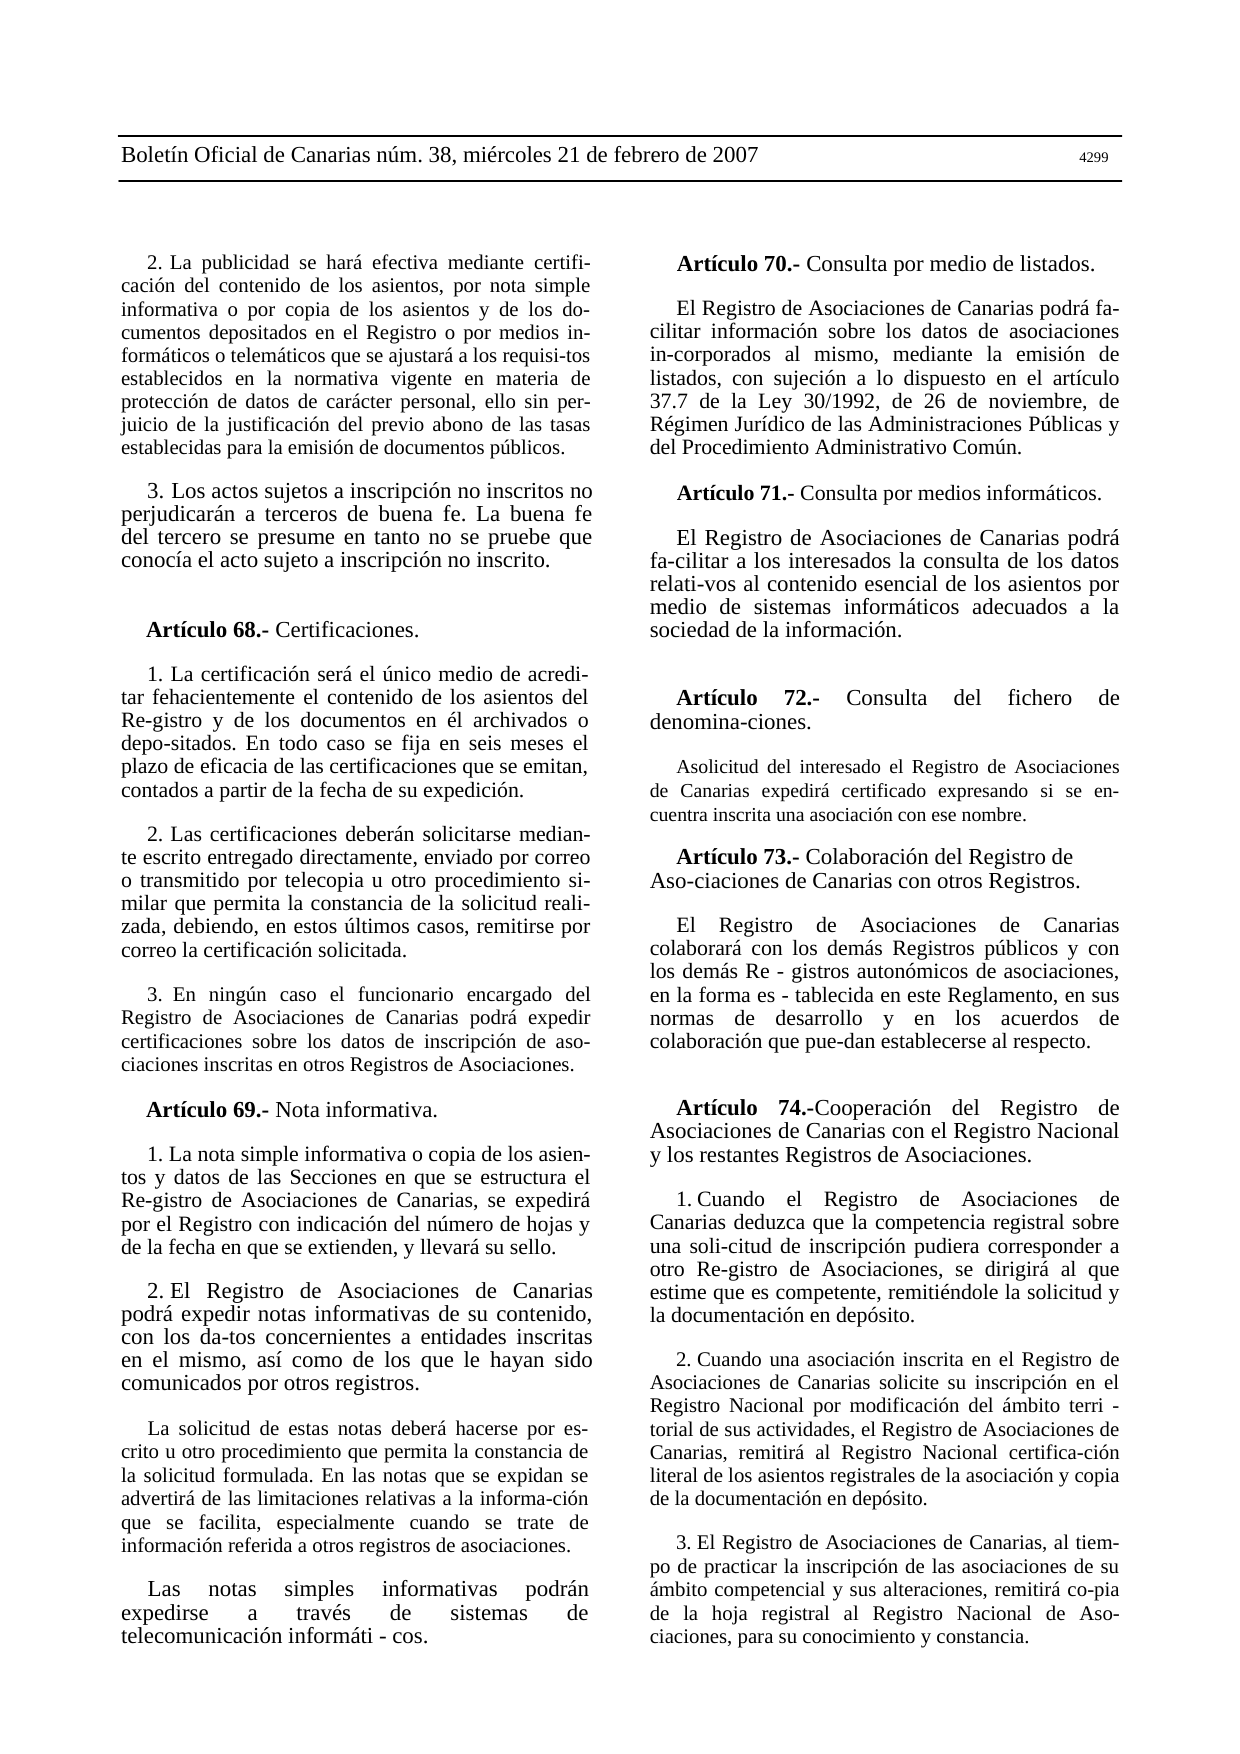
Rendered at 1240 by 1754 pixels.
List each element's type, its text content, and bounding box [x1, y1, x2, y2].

list Las certificaciones deberán solicitarse median-te escrito entregado directamente, enviado por correo o transmitido por telecopia u otro procedimiento si-milar que permita la constancia de la solicitud reali-zada, debiendo, en estos últimos casos, remitirse por correo la certificación solicitada. [121, 823, 591, 962]
text El Registro de Asociaciones de Canarias colaborará con los demás Registros públicos y con los demás Re - gistros autonómicos de asociaciones, en la forma es - tablecida en este Reglamento, en sus normas de desarrollo y en los acuerdos de colaboración que pue-dan establecerse al respecto. [649, 914, 1120, 1053]
text La solicitud de estas notas deberá hacerse por es-crito u otro procedimiento que permita la constancia de la solicitud formulada. En las notas que se expidan se advertirá de las limitaciones relativas a la informa-ción que se facilita, especialmente cuando se trate de información referida a otros registros de asociaciones. [121, 1417, 589, 1557]
text Artículo 72.- Consulta del fichero de denomina-ciones. [649, 686, 1120, 734]
list El Registro de Asociaciones de Canarias podrá expedir notas informativas de su contenido, con los da-tos concernientes a entidades inscritas en el mismo, así como de los que le hayan sido comunicados por otros registros. [121, 1279, 593, 1396]
text El Registro de Asociaciones de Canarias podrá fa-cilitar a los interesados la consulta de los datos relati-vos al contenido esencial de los asientos por medio de sistemas informáticos adecuados a la sociedad de la información. [649, 527, 1120, 643]
text Artículo 69.- Nota informativa. [146, 1096, 593, 1122]
text Artículo 74.-Cooperación del Registro de Asociaciones de Canarias con el Registro Nacional y los restantes Registros de Asociaciones. [649, 1096, 1120, 1167]
text Las notas simples informativas podrán expedirse a través de sistemas de telecomunicación informáti - cos. [121, 1578, 589, 1649]
list La nota simple informativa o copia de los asien-tos y datos de las Secciones en que se estructura el Re-gistro de Asociaciones de Canarias, se expedirá por el Registro con indicación del número de hojas y de la fecha en que se extienden, y llevará su sello. [121, 1143, 591, 1259]
list Cuando el Registro de Asociaciones de Canarias deduzca que la competencia registral sobre una soli-citud de inscripción pudiera corresponder a otro Re-gistro de Asociaciones, se dirigirá al que estime que es competente, remitiéndole la solicitud y la documentación en depósito. [649, 1188, 1120, 1327]
text Boletín Oficial de Canarias núm. 38, miércoles 21 de febrero de 2007 4299 [121, 141, 1120, 167]
list El Registro de Asociaciones de Canarias, al tiem-po de practicar la inscripción de las asociaciones de su ámbito competencial y sus alteraciones, remitirá co-pia de la hoja registral al Registro Nacional de Aso-ciaciones, para su conocimiento y constancia. [649, 1531, 1120, 1648]
text Asolicitud del interesado el Registro de Asociaciones de Canarias expedirá certificado expresando si se en-cuentra inscrita una asociación con ese nombre. [649, 755, 1120, 826]
text Artículo 73.- Colaboración del Registro de Aso-ciaciones de Canarias con otros Registros. [649, 845, 1116, 893]
text El Registro de Asociaciones de Canarias podrá fa-cilitar información sobre los datos de asociaciones in-corporados al mismo, mediante la emisión de listados, con sujeción a lo dispuesto en el artículo 37.7 de la Ley 30/1992, de 26 de noviembre, de Régimen Jurídico de las Administraciones Públicas y del Procedimiento Administrativo Común. [649, 297, 1120, 459]
text Artículo 70.- Consulta por medio de listados. [677, 250, 1120, 276]
text Artículo 71.- Consulta por medios informáticos. [677, 480, 1120, 505]
list Los actos sujetos a inscripción no inscritos no perjudicarán a terceros de buena fe. La buena fe del tercero se presume en tanto no se pruebe que conocía el acto sujeto a inscripción no inscrito. [121, 480, 593, 573]
list La certificación será el único medio de acredi-tar fehacientemente el contenido de los asientos del Re-gistro y de los documentos en él archivados o depo-sitados. En todo caso se fija en seis meses el plazo de eficacia de las certificaciones que se emitan, contados a partir de la fecha de su expedición. [121, 663, 589, 802]
list En ningún caso el funcionario encargado del Registro de Asociaciones de Canarias podrá expedir certificaciones sobre los datos de inscripción de aso-ciaciones inscritas en otros Registros de Asociaciones. [121, 983, 591, 1076]
text Artículo 68.- Certificaciones. [146, 616, 593, 642]
list Cuando una asociación inscrita en el Registro de Asociaciones de Canarias solicite su inscripción en el Registro Nacional por modificación del ámbito terri - torial de sus actividades, el Registro de Asociaciones de Canarias, remitirá al Registro Nacional certifica-ción literal de los asientos registrales de la asociación y copia de la documentación en depósito. [649, 1348, 1120, 1510]
list La publicidad se hará efectiva mediante certifi-cación del contenido de los asientos, por nota simple informativa o por copia de los asientos y de los do-cumentos depositados en el Registro o por medios in-formáticos o telemáticos que se ajustará a los requisi-tos establecidos en la normativa vigente en materia de protección de datos de carácter personal, ello sin per-juicio de la justificación del previo abono de las tasas establecidas para la emisión de documentos públicos. [121, 251, 591, 459]
